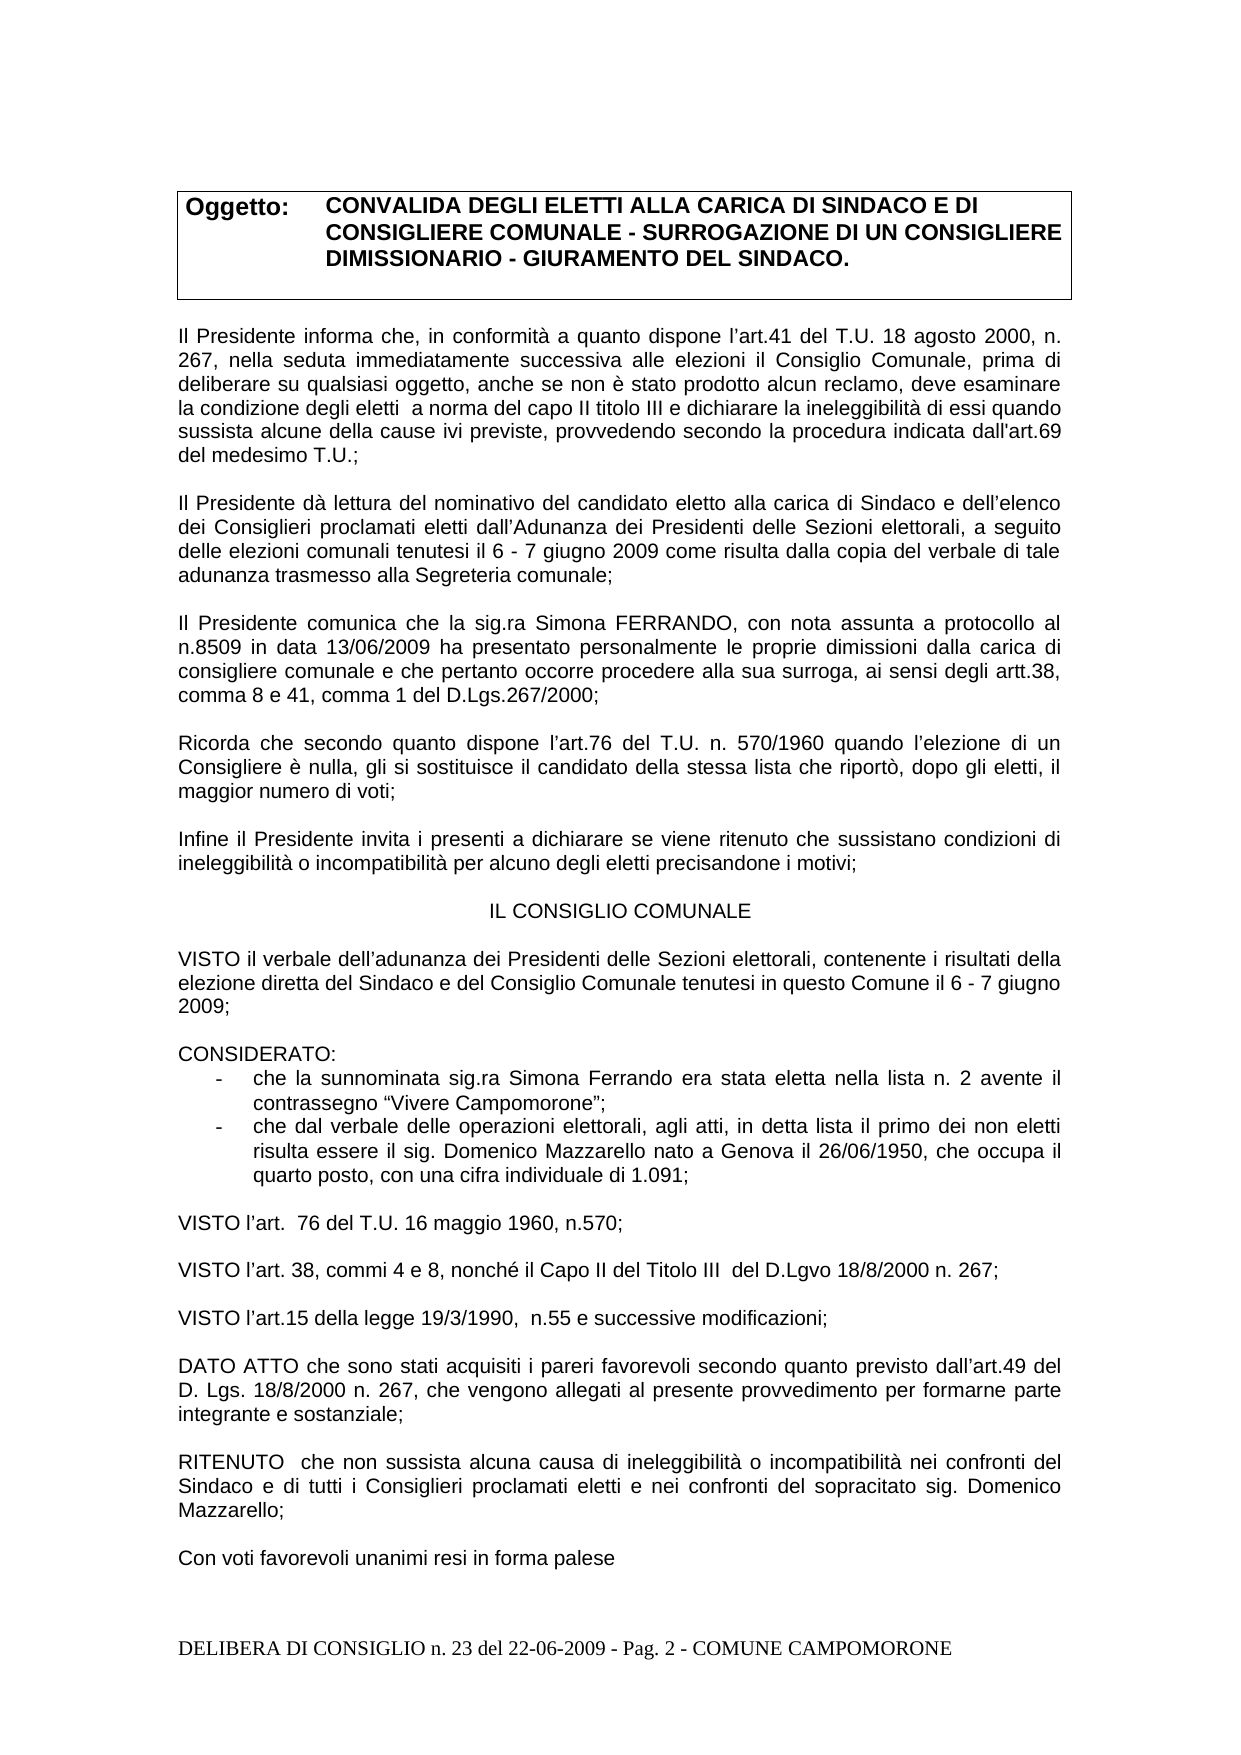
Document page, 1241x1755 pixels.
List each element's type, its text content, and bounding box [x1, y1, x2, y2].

table_header CONVALIDA DEGLI ELETTI ALLA CARICA DI SINDACO E DI CONSIGLIERE COMUNALE - SURROGAZIONE DI UN CONSIGLIERE DIMISSIONARIO - GIURAMENTO DEL SINDACO. [318, 192, 1071, 298]
text VISTO il verbale dell’adunanza dei Presidenti delle Sezioni elettorali, contenente i risultati della elezione diretta del Sindaco e del Consiglio Comunale tenutesi in questo Comune il 6 - 7 giugno 2009; [178, 946, 1062, 1018]
text CONSIDERATO: [178, 1042, 1062, 1066]
text Ricorda che secondo quanto dispone l’art.76 del T.U. n. 570/1960 quando l’elezione di un Consigliere è nulla, gli si sostituisce il candidato della stessa lista che riportò, dopo gli eletti, il maggior numero di voti; [178, 731, 1062, 803]
text DATO ATTO che sono stati acquisiti i pareri favorevoli secondo quanto previsto dall’art.49 del D. Lgs. 18/8/2000 n. 267, che vengono allegati al presente provvedimento per formarne parte integrante e sostanziale; [178, 1354, 1062, 1426]
text Il Presidente dà lettura del nominativo del candidato eletto alla carica di Sindaco e dell’elenco dei Consiglieri proclamati eletti dall’Adunanza dei Presidenti delle Sezioni elettorali, a seguito delle elezioni comunali tenutesi il 6 - 7 giugno 2009 come risulta dalla copia del verbale di tale adunanza trasmesso alla Segreteria comunale; [178, 491, 1062, 587]
table_header Oggetto: [178, 192, 318, 298]
text VISTO l’art. 38, commi 4 e 8, nonché il Capo II del Titolo III del D.Lgvo 18/8/2000 n. 267; [178, 1258, 1062, 1282]
text Il Presidente comunica che la sig.ra Simona FERRANDO, con nota assunta a protocollo al n.8509 in data 13/06/2009 ha presentato personalmente le proprie dimissioni dalla carica di consigliere comunale e che pertanto occorre procedere alla sua surroga, ai sensi degli artt.38, comma 8 e 41, comma 1 del D.Lgs.267/2000; [178, 611, 1062, 707]
list che la sunnominata sig.ra Simona Ferrando era stata eletta nella lista n. 2 avente il contrassegno “Vivere Campomorone”; [215, 1066, 1062, 1114]
text VISTO l’art.15 della legge 19/3/1990, n.55 e successive modificazioni; [178, 1306, 1062, 1330]
text Con voti favorevoli unanimi resi in forma palese [178, 1546, 1062, 1570]
text Infine il Presidente invita i presenti a dichiarare se viene ritenuto che sussistano condizioni di ineleggibilità o incompatibilità per alcuno degli eletti precisandone i motivi; [178, 827, 1062, 874]
text Il Presidente informa che, in conformità a quanto dispone l’art.41 del T.U. 18 agosto 2000, n. 267, nella seduta immediatamente successiva alle elezioni il Consiglio Comunale, prima di deliberare su qualsiasi oggetto, anche se non è stato prodotto alcun reclamo, deve esaminare la condizione degli eletti a norma del capo II titolo III e dichiarare la ineleggibilità di essi quando sussista alcune della cause ivi previste, provvedendo secondo la procedura indicata dall'art.69 del medesimo T.U.; [178, 323, 1062, 467]
text VISTO l’art. 76 del T.U. 16 maggio 1960, n.570; [178, 1210, 1062, 1234]
text RITENUTO che non sussista alcuna causa di ineleggibilità o incompatibilità nei confronti del Sindaco e di tutti i Consiglieri proclamati eletti e nei confronti del sopracitato sig. Domenico Mazzarello; [178, 1450, 1062, 1522]
text IL CONSIGLIO COMUNALE [178, 898, 1062, 922]
list che dal verbale delle operazioni elettorali, agli atti, in detta lista il primo dei non eletti risulta essere il sig. Domenico Mazzarello nato a Genova il 26/06/1950, che occupa il quarto posto, con una cifra individuale di 1.091; [215, 1114, 1062, 1186]
